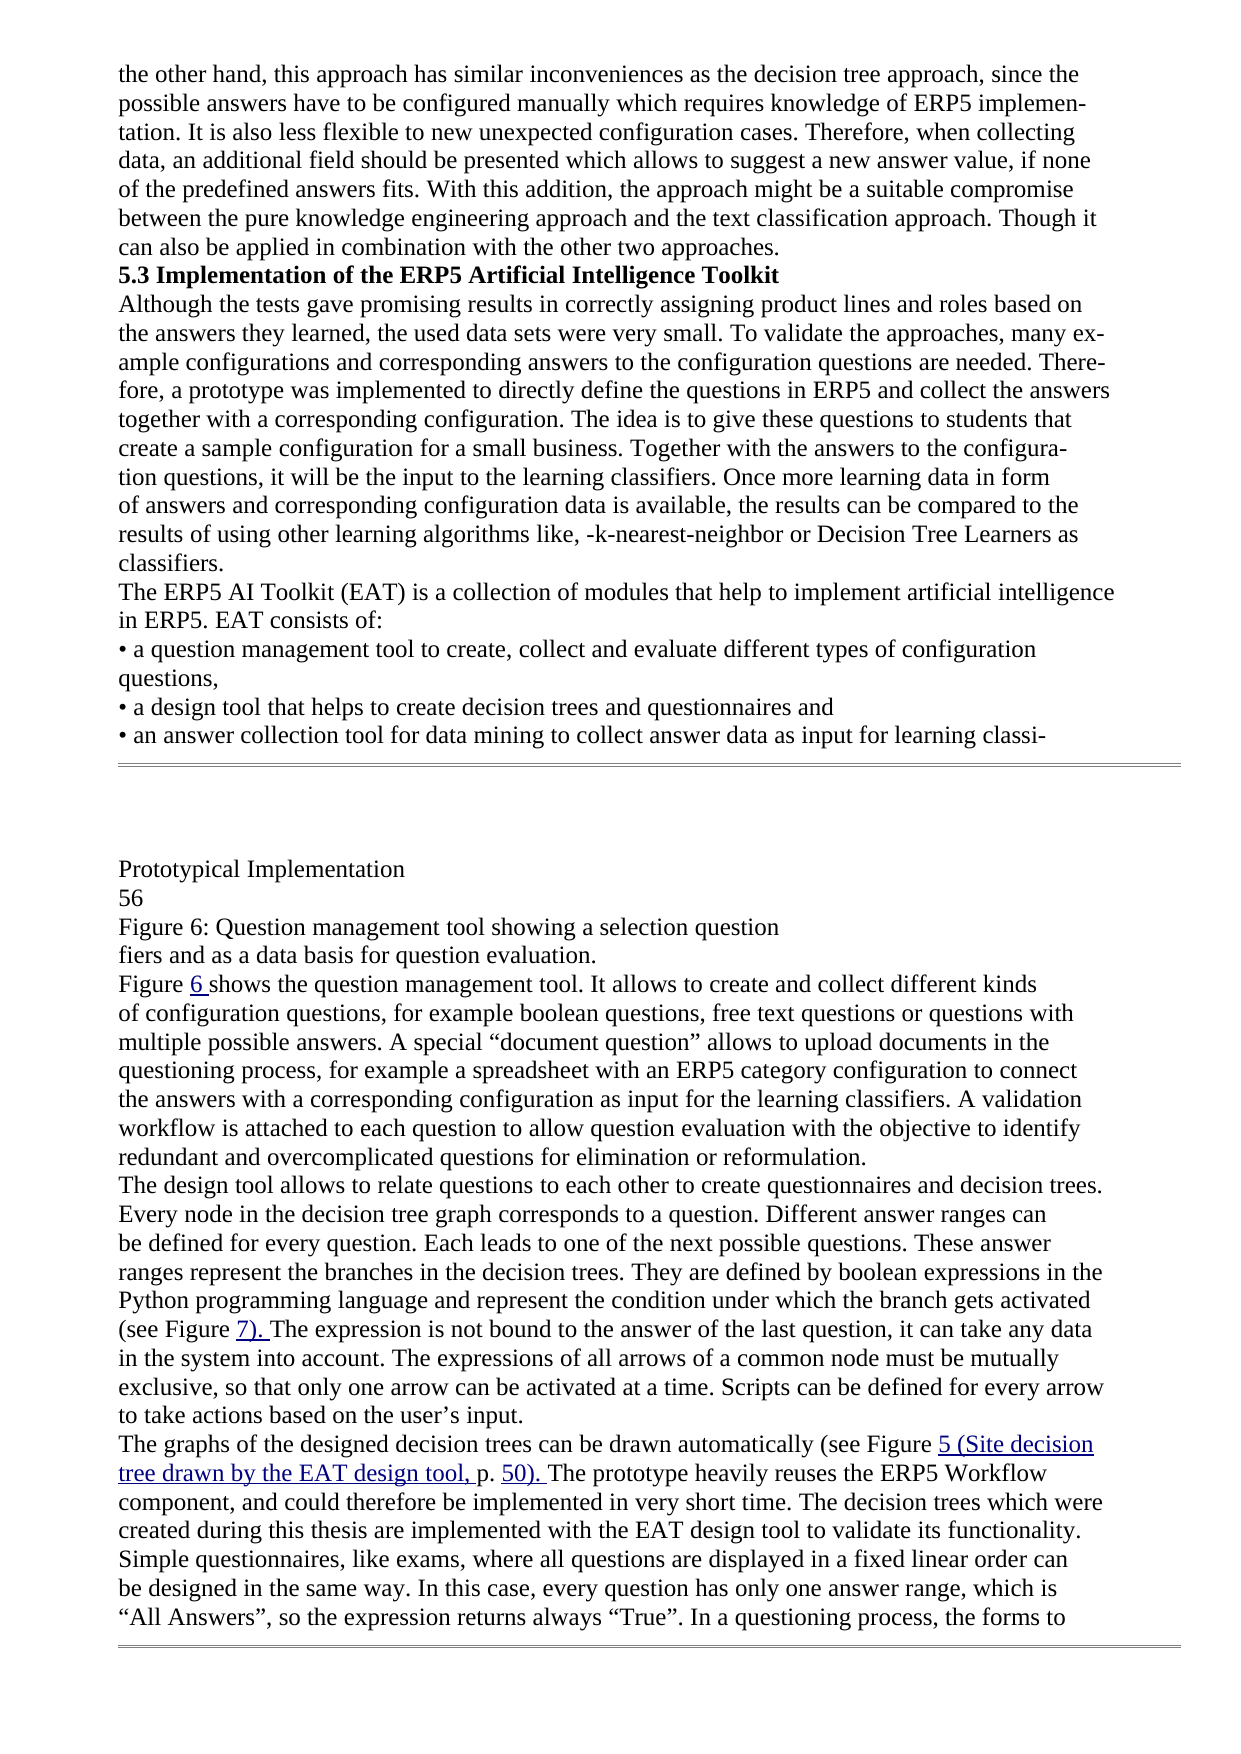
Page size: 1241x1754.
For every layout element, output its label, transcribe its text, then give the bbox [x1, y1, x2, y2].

text the other hand, this approach has similar inconveniences as the decision tree approach, since the possible answers have to be configured manually which requires knowledge of ERP5 implemen- tation. It is also less flexible to new unexpected configuration cases. Therefore, when collecting data, an additional field should be presented which allows to suggest a new answer value, if none of the predefined answers fits. With this addition, the approach might be a suitable compromise between the pure knowledge engineering approach and the text classification approach. Though it can also be applied in combination with the other two approaches. 5.3 Implementation of the ERP5 Artificial Intelligence Toolkit Although the tests gave promising results in correctly assigning product lines and roles based on the answers they learned, the used data sets were very small. To validate the approaches, many ex- ample configurations and corresponding answers to the configuration questions are needed. There- fore, a prototype was implemented to directly define the questions in ERP5 and collect the answers together with a corresponding configuration. The idea is to give these questions to students that create a sample configuration for a small business. Together with the answers to the configura- tion questions, it will be the input to the learning classifiers. Once more learning data in form of answers and corresponding configuration data is available, the results can be compared to the results of using other learning algorithms like, -k-nearest-neighbor or Decision Tree Learners as classifiers. The ERP5 AI Toolkit (EAT) is a collection of modules that help to implement artificial intelligence in ERP5. EAT consists of: • a question management tool to create, collect and evaluate different types of configuration questions, • a design tool that helps to create decision trees and questionnaires and • an answer collection tool for data mining to collect answer data as input for learning classi- [118, 59, 1181, 749]
text Prototypical Implementation 56 Figure 6: Question management tool showing a selection question fiers and as a data basis for question evaluation. Figure 6 shows the question management tool. It allows to create and collect different kinds of configuration questions, for example boolean questions, free text questions or questions with multiple possible answers. A special “document question” allows to upload documents in the questioning process, for example a spreadsheet with an ERP5 category configuration to connect the answers with a corresponding configuration as input for the learning classifiers. A validation workflow is attached to each question to allow question evaluation with the objective to identify redundant and overcomplicated questions for elimination or reformulation. The design tool allows to relate questions to each other to create questionnaires and decision trees. Every node in the decision tree graph corresponds to a question. Different answer ranges can be defined for every question. Each leads to one of the next possible questions. These answer ranges represent the branches in the decision trees. They are defined by boolean expressions in the Python programming language and represent the condition under which the branch gets activated (see Figure 7). The expression is not bound to the answer of the last question, it can take any data in the system into account. The expressions of all arrows of a common node must be mutually exclusive, so that only one arrow can be activated at a time. Scripts can be defined for every arrow to take actions based on the user’s input. The graphs of the designed decision trees can be drawn automatically (see Figure 5 (Site decision tree drawn by the EAT design tool, p. 50). The prototype heavily reuses the ERP5 Workflow component, and could therefore be implemented in very short time. The decision trees which were created during this thesis are implemented with the EAT design tool to validate its functionality. Simple questionnaires, like exams, where all questions are displayed in a fixed linear order can be designed in the same way. In this case, every question has only one answer range, which is “All Answers”, so the expression returns always “True”. In a questioning process, the forms to [118, 795, 1181, 1631]
